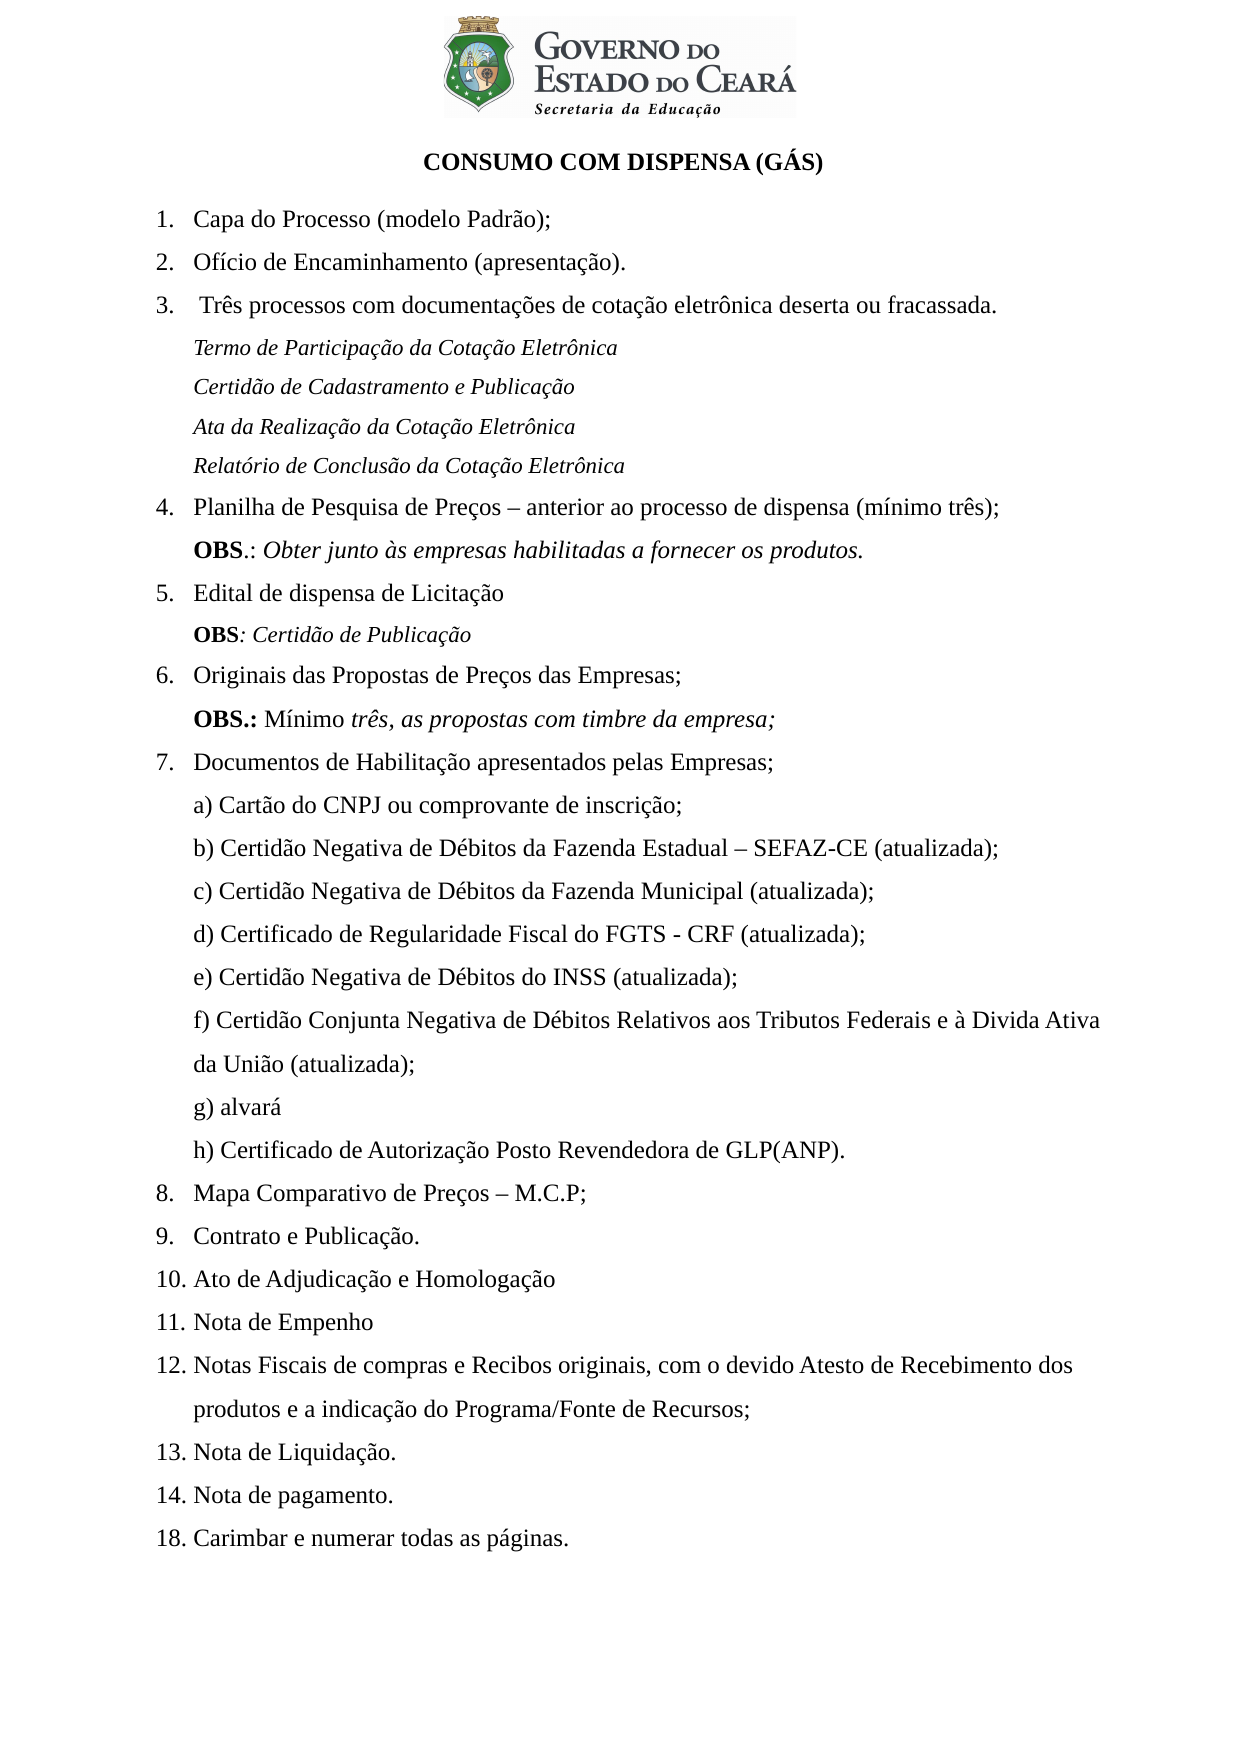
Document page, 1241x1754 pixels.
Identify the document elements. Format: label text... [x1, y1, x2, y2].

list Três processos com documentações de cotação eletrônica deserta ou fracassada. [156, 291, 1122, 319]
picture [443, 16, 797, 118]
list Nota de Liquidação. [156, 1437, 1122, 1466]
list b) Certidão Negativa de Débitos da Fazenda Estadual – SEFAZ-CE (atualizada); [156, 833, 1122, 862]
list Planilha de Pesquisa de Preços – anterior ao processo de dispensa (mínimo três); [156, 492, 1122, 520]
list OBS: Certidão de Publicação [156, 621, 1122, 647]
list Relatório de Conclusão da Cotação Eletrônica [156, 452, 1122, 478]
list g) alvará [156, 1092, 1122, 1121]
list Mapa Comparativo de Preços – M.C.P; [156, 1178, 1122, 1207]
list Certidão de Cadastramento e Publicação [156, 373, 1122, 399]
list f) Certidão Conjunta Negativa de Débitos Relativos aos Tributos Federais e à Divida Ativa da União (atualizada); [156, 1006, 1122, 1077]
list Termo de Participação da Cotação Eletrônica [156, 334, 1122, 360]
list Notas Fiscais de compras e Recibos originais, com o devido Atesto de Recebimento dos produtos e a indicação do Programa/Fonte de Recursos; [156, 1351, 1122, 1422]
list OBS.: Obter junto às empresas habilitadas a fornecer os produtos. [156, 535, 1122, 563]
list h) Certificado de Autorização Posto Revendedora de GLP(ANP). [156, 1135, 1122, 1164]
list Documentos de Habilitação apresentados pelas Empresas; [156, 747, 1122, 776]
list Capa do Processo (modelo Padrão); [156, 204, 1122, 233]
list c) Certidão Negativa de Débitos da Fazenda Municipal (atualizada); [156, 876, 1122, 905]
list Contrato e Publicação. [156, 1221, 1122, 1250]
list Ofício de Encaminhamento (apresentação). [156, 247, 1122, 276]
list Edital de dispensa de Licitação [156, 578, 1122, 607]
list Nota de pagamento. [156, 1480, 1122, 1509]
list OBS.: Mínimo três, as propostas com timbre da empresa; [156, 704, 1122, 732]
list d) Certificado de Regularidade Fiscal do FGTS - CRF (atualizada); [156, 919, 1122, 948]
list e) Certidão Negativa de Débitos do INSS (atualizada); [156, 962, 1122, 991]
list Nota de Empenho [156, 1307, 1122, 1336]
list Originais das Propostas de Preços das Empresas; [156, 661, 1122, 689]
list Ata da Realização da Cotação Eletrônica [156, 413, 1122, 439]
list Ato de Adjudicação e Homologação [156, 1264, 1122, 1293]
text CONSUMO COM DISPENSA (GÁS) [118, 147, 1122, 176]
list Carimbar e numerar todas as páginas. [156, 1523, 1122, 1552]
list a) Cartão do CNPJ ou comprovante de inscrição; [156, 790, 1122, 819]
